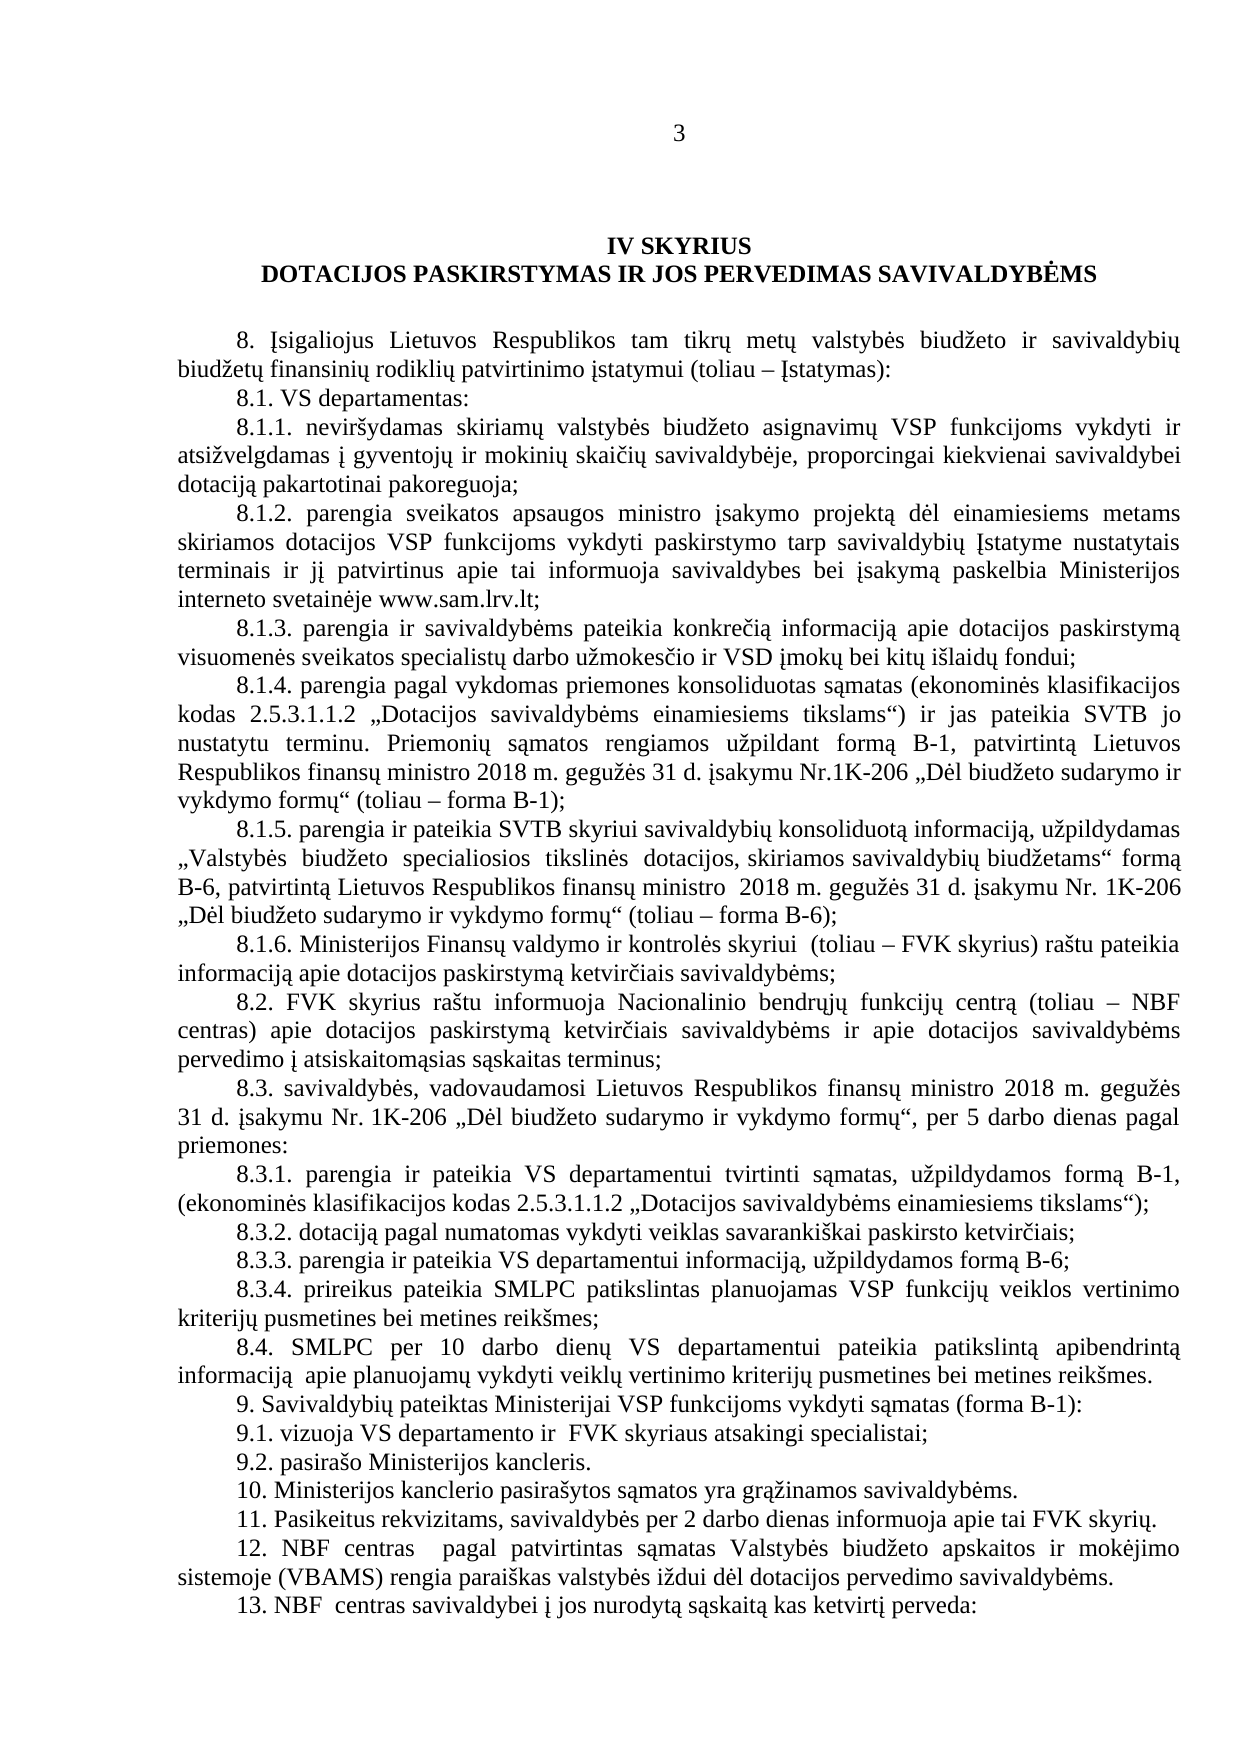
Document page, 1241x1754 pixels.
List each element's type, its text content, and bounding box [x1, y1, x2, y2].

text 8.1.3. parengia ir savivaldybėms pateikia konkrečią informaciją apie dotacijos paskirstymą visuomenės sveikatos specialistų darbo užmokesčio ir VSD įmokų bei kitų išlaidų fondui; [177, 613, 1181, 671]
text 9. Savivaldybių pateiktas Ministerijai VSP funkcijoms vykdyti sąmatas (forma B-1): [177, 1389, 1181, 1418]
text 8.2. FVK skyrius raštu informuoja Nacionalinio bendrųjų funkcijų centrą (toliau – NBF centras) apie dotacijos paskirstymą ketvirčiais savivaldybėms ir apie dotacijos savivaldybėms pervedimo į atsiskaitomąsias sąskaitas terminus; [177, 987, 1181, 1073]
text 8.3.3. parengia ir pateikia VS departamentui informaciją, užpildydamos formą B-6; [177, 1246, 1181, 1274]
text 8.1.4. parengia pagal vykdomas priemones konsoliduotas sąmatas (ekonominės klasifikacijos kodas 2.5.3.1.1.2 „Dotacijos savivaldybėms einamiesiems tikslams“) ir jas pateikia SVTB jo nustatytu terminu. Priemonių sąmatos rengiamos užpildant formą B-1, patvirtintą Lietuvos Respublikos finansų ministro 2018 m. gegužės 31 d. įsakymu Nr.1K-206 „Dėl biudžeto sudarymo ir vykdymo formų“ (toliau – forma B-1); [177, 671, 1181, 814]
text 8.1.5. parengia ir pateikia SVTB skyriui savivaldybių konsoliduotą informaciją, užpildydamas „Valstybės biudžeto specialiosios tikslinės dotacijos, skiriamos savivaldybių biudžetams“ formą B-6, patvirtintą Lietuvos Respublikos finansų ministro 2018 m. gegužės 31 d. įsakymu Nr. 1K-206 „Dėl biudžeto sudarymo ir vykdymo formų“ (toliau – forma B-6); [177, 814, 1181, 929]
text DOTACIJOS paskirstymas ir JOS PERVEDIMAS SAVIVALDYBĖMS [177, 259, 1181, 288]
text 13. NBF centras savivaldybei į jos nurodytą sąskaitą kas ketvirtį perveda: [177, 1591, 1181, 1619]
text IV SKYRIUS [177, 231, 1181, 259]
text 8.1. VS departamentas: [177, 383, 1181, 412]
text 8.3.2. dotaciją pagal numatomas vykdyti veiklas savarankiškai paskirsto ketvirčiais; [177, 1217, 1181, 1246]
text 8.3. savivaldybės, vadovaudamosi Lietuvos Respublikos finansų ministro 2018 m. gegužės 31 d. įsakymu Nr. 1K-206 „Dėl biudžeto sudarymo ir vykdymo formų“, per 5 darbo dienas pagal priemones: [177, 1073, 1181, 1159]
text 8.3.4. prireikus pateikia SMLPC patikslintas planuojamas VSP funkcijų veiklos vertinimo kriterijų pusmetines bei metines reikšmes; [177, 1274, 1181, 1332]
text 8.1.6. Ministerijos Finansų valdymo ir kontrolės skyriui (toliau – FVK skyrius) raštu pateikia informaciją apie dotacijos paskirstymą ketvirčiais savivaldybėms; [177, 929, 1181, 987]
text 8.1.1. neviršydamas skiriamų valstybės biudžeto asignavimų VSP funkcijoms vykdyti ir atsižvelgdamas į gyventojų ir mokinių skaičių savivaldybėje, proporcingai kiekvienai savivaldybei dotaciją pakartotinai pakoreguoja; [177, 412, 1181, 498]
text 12. NBF centras pagal patvirtintas sąmatas Valstybės biudžeto apskaitos ir mokėjimo sistemoje (VBAMS) rengia paraiškas valstybės iždui dėl dotacijos pervedimo savivaldybėms. [177, 1533, 1181, 1591]
text 8.4. SMLPC per 10 darbo dienų VS departamentui pateikia patikslintą apibendrintą informaciją apie planuojamų vykdyti veiklų vertinimo kriterijų pusmetines bei metines reikšmes. [177, 1332, 1181, 1389]
text 11. Pasikeitus rekvizitams, savivaldybės per 2 darbo dienas informuoja apie tai FVK skyrių. [177, 1504, 1181, 1533]
text 9.1. vizuoja VS departamento ir FVK skyriaus atsakingi specialistai; [177, 1418, 1181, 1447]
text 9.2. pasirašo Ministerijos kancleris. [177, 1447, 1181, 1476]
text 8. Įsigaliojus Lietuvos Respublikos tam tikrų metų valstybės biudžeto ir savivaldybių biudžetų finansinių rodiklių patvirtinimo įstatymui (toliau – Įstatymas): [177, 326, 1181, 383]
text 10. Ministerijos kanclerio pasirašytos sąmatos yra grąžinamos savivaldybėms. [177, 1476, 1181, 1504]
text 8.3.1. parengia ir pateikia VS departamentui tvirtinti sąmatas, užpildydamos formą B-1, (ekonominės klasifikacijos kodas 2.5.3.1.1.2 „Dotacijos savivaldybėms einamiesiems tikslams“); [177, 1159, 1181, 1217]
text 8.1.2. parengia sveikatos apsaugos ministro įsakymo projektą dėl einamiesiems metams skiriamos dotacijos VSP funkcijoms vykdyti paskirstymo tarp savivaldybių Įstatyme nustatytais terminais ir jį patvirtinus apie tai informuoja savivaldybes bei įsakymą paskelbia Ministerijos interneto svetainėje www.sam.lrv.lt; [177, 498, 1181, 613]
